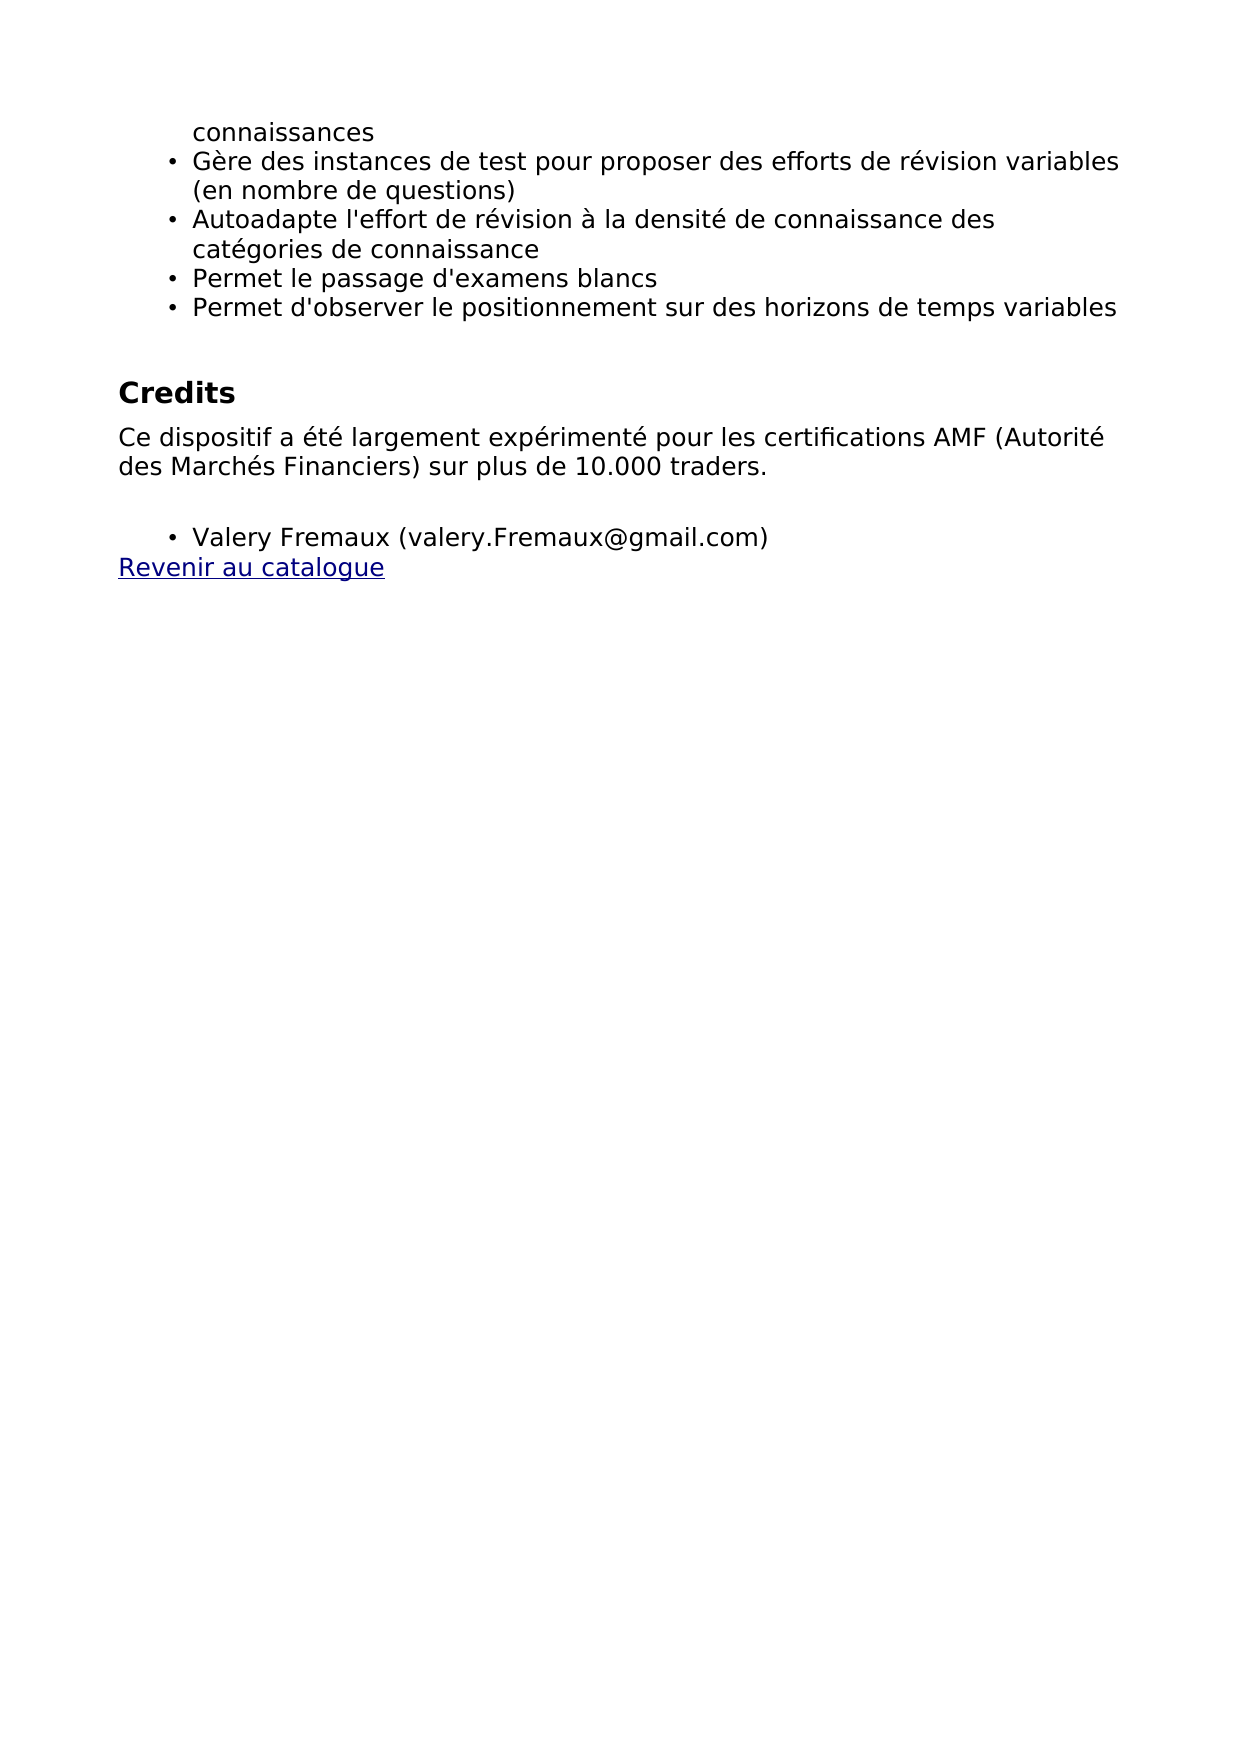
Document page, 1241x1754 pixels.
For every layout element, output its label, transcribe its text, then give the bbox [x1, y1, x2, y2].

list Permet d'observer le positionnement sur des horizons de temps variables [177, 293, 1122, 322]
list Autoadapte l'effort de révision à la densité de connaissance des catégories de connaissance [177, 206, 1122, 264]
subtitle Credits [118, 377, 1122, 411]
text Ce dispositif a été largement expérimenté pour les certifications AMF (Autorité des Marchés Financiers) sur plus de 10.000 traders. [118, 423, 1122, 482]
list Permet le passage d'examens blancs [177, 264, 1122, 293]
list connaissances [177, 118, 1122, 147]
list Valery Fremaux (valery.Fremaux@gmail.com) [177, 523, 1122, 553]
text Revenir au catalogue [118, 553, 1122, 582]
list Gère des instances de test pour proposer des efforts de révision variables (en nombre de questions) [177, 147, 1122, 206]
